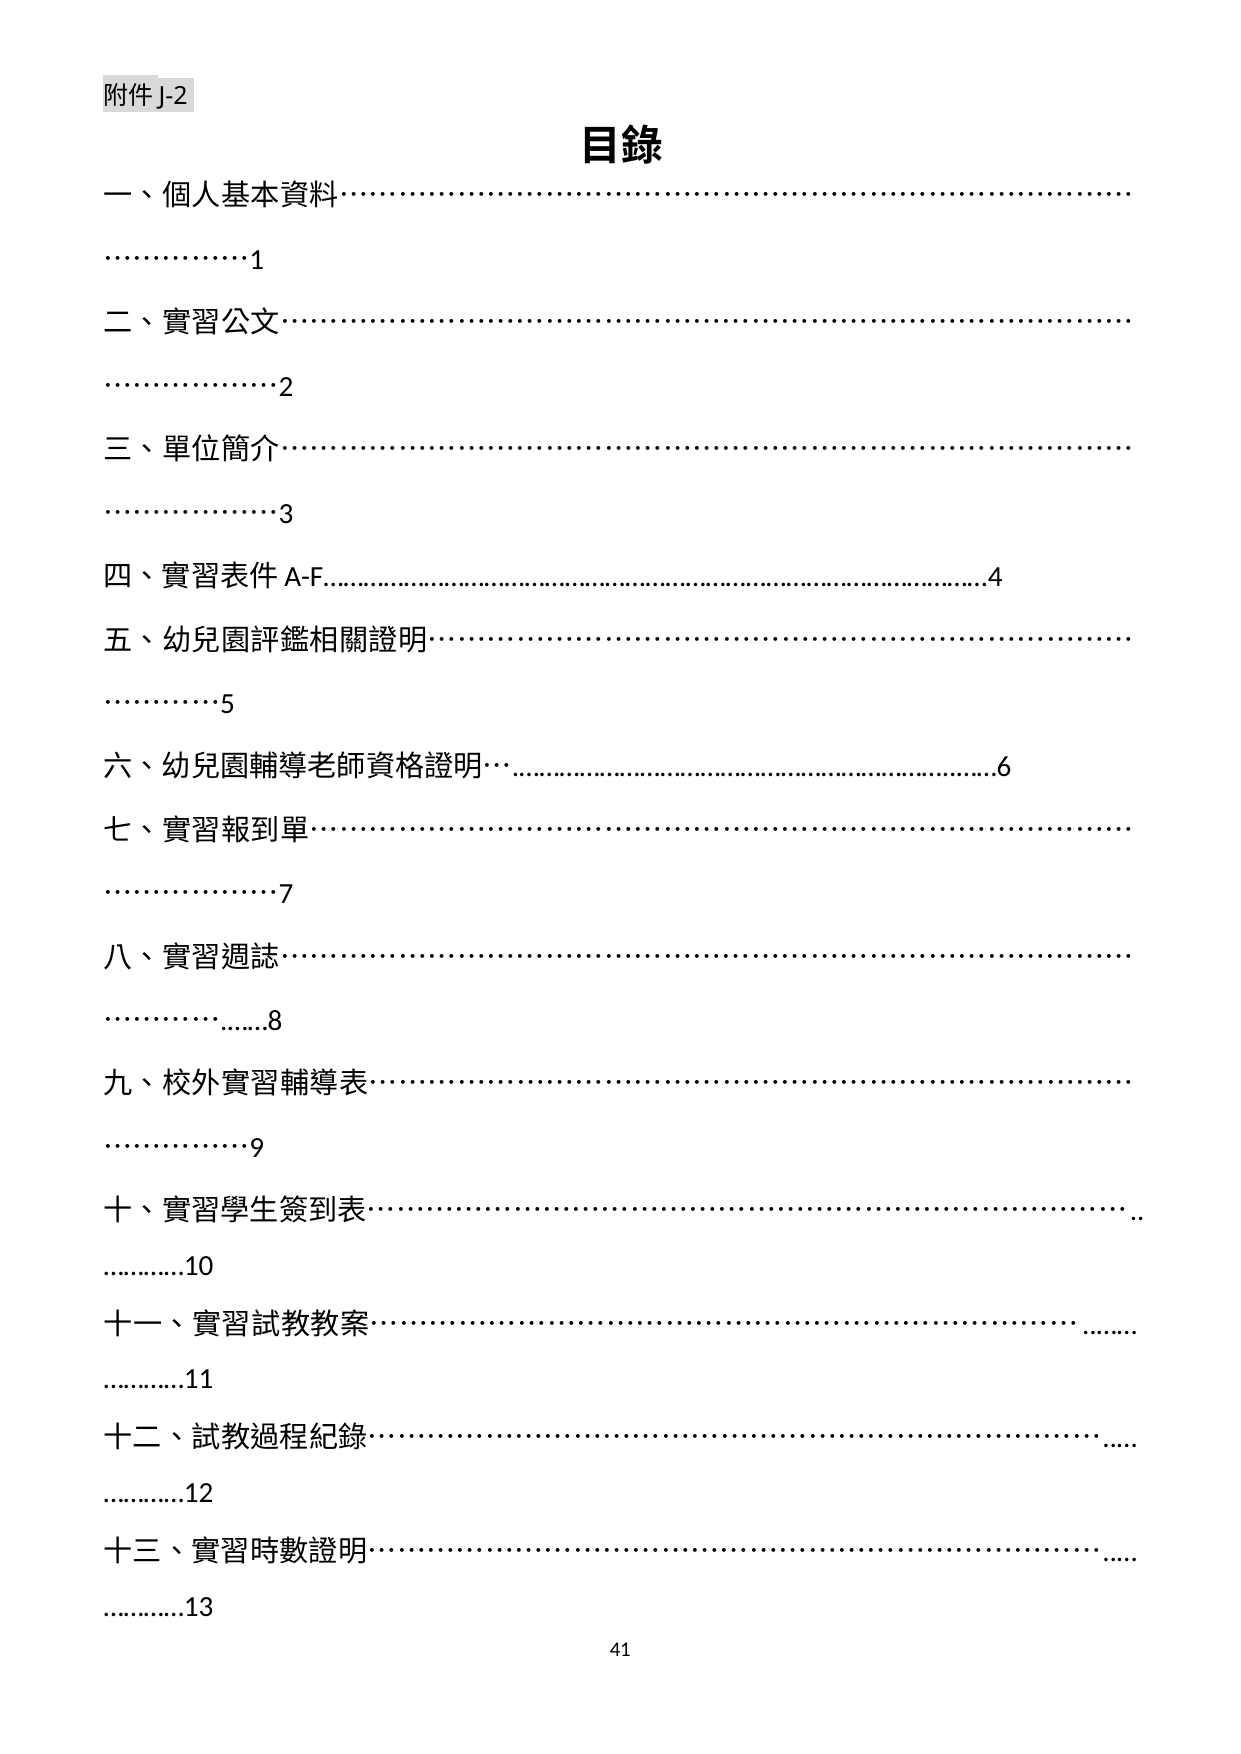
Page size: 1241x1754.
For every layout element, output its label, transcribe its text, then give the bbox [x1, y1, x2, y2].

text 九、校外實習輔導表…………………………………………………………………………………9 [103, 1060, 1137, 1166]
text 十二、試教過程紀錄…………………………………………………………………..……………12 [103, 1414, 1137, 1510]
text 七、實習報到單…………………………………………………………………………………………7 [103, 806, 1137, 912]
text 目錄 [103, 112, 1139, 172]
text 二、實習公文……………………………………………………………………………………………2 [103, 299, 1137, 404]
text 十一、實習試教教案………………………………………………………………..………………11 [103, 1301, 1137, 1396]
text 十三、實習時數證明…………………………………………………………………..……………13 [103, 1528, 1137, 1623]
text 四、實習表件A-F………………………………………………………………………………………4 [103, 553, 1137, 595]
text 附件J-2 [103, 75, 1137, 112]
text 三、單位簡介……………………………………………………………………………………………3 [103, 426, 1137, 531]
text 一、個人基本資料……………………………………………………………………………………1 [103, 172, 1137, 278]
text 五、幼兒園評鑑相關證明…………………………………………………………………………5 [103, 616, 1137, 722]
text 十、實習學生簽到表……………………………………………………………………..…………10 [103, 1187, 1137, 1283]
text 六、幼兒園輔導老師資格證明….………………………………………………………..……6 [103, 743, 1137, 785]
text 八、實習週誌……………………………………………………………………………………….……8 [103, 933, 1137, 1039]
